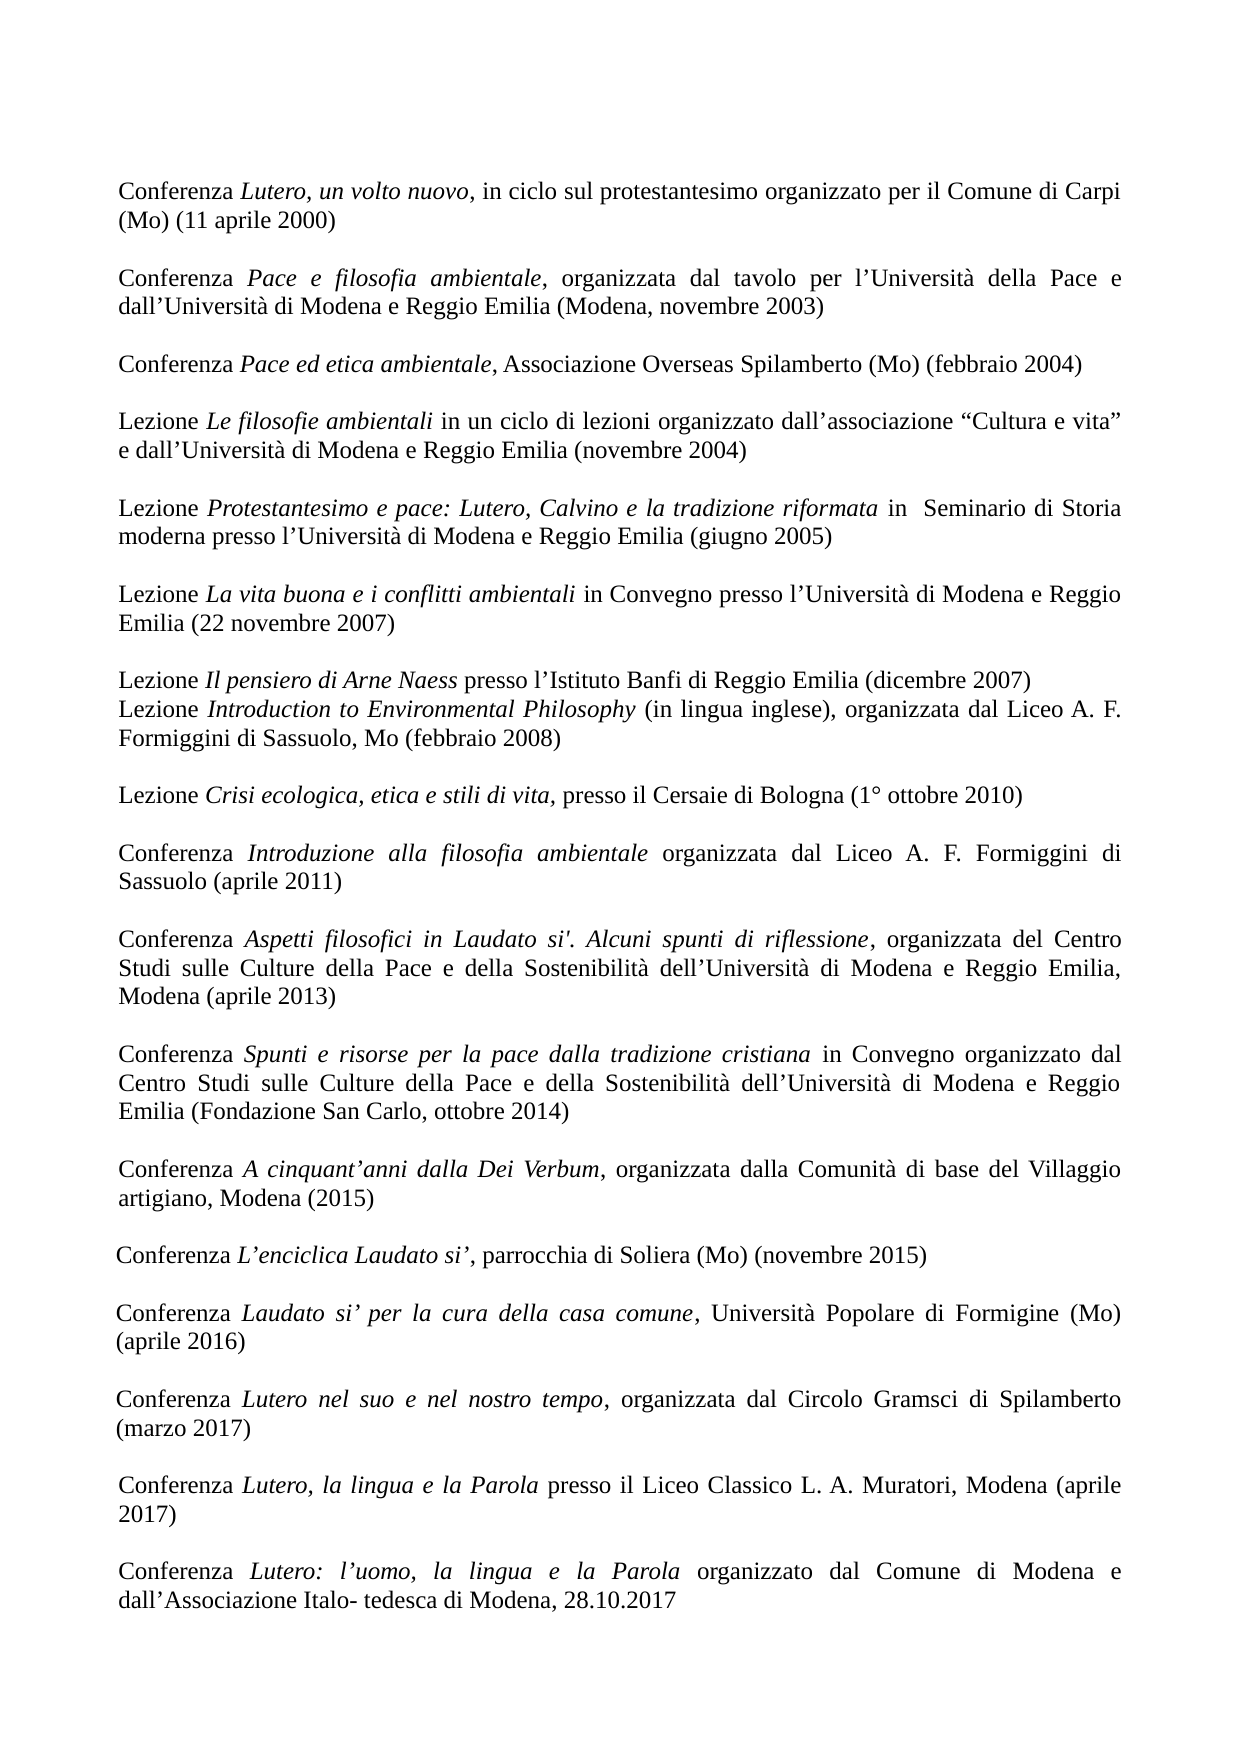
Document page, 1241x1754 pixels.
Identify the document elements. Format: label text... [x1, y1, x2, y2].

text Conferenza A cinquant’anni dalla Dei Verbum, organizzata dalla Comunità di base del Villaggio artigiano, Modena (2015) [118, 1154, 1122, 1211]
text Conferenza L’enciclica Laudato si’, parrocchia di Soliera (Mo) (novembre 2015) [116, 1240, 1122, 1269]
text Conferenza Laudato si’ per la cura della casa comune, Università Popolare di Formigine (Mo) (aprile 2016) [116, 1298, 1122, 1355]
text Conferenza Lutero, la lingua e la Parola presso il Liceo Classico L. A. Muratori, Modena (aprile 2017) [118, 1470, 1122, 1528]
text Lezione Crisi ecologica, etica e stili di vita, presso il Cersaie di Bologna (1° ottobre 2010) [118, 780, 1122, 809]
text Lezione Protestantesimo e pace: Lutero, Calvino e la tradizione riformata in Seminario di Storia moderna presso l’Università di Modena e Reggio Emilia (giugno 2005) [118, 493, 1122, 550]
text Conferenza Lutero: l’uomo, la lingua e la Parola organizzato dal Comune di Modena e dall’Associazione Italo- tedesca di Modena, 28.10.2017 [118, 1556, 1122, 1614]
text Conferenza Lutero, un volto nuovo, in ciclo sul protestantesimo organizzato per il Comune di Carpi (Mo) (11 aprile 2000) [118, 176, 1122, 234]
text Lezione Il pensiero di Arne Naess presso l’Istituto Banfi di Reggio Emilia (dicembre 2007) [118, 665, 1122, 694]
text Conferenza Pace ed etica ambientale, Associazione Overseas Spilamberto (Mo) (febbraio 2004) [118, 349, 1122, 378]
text Conferenza Pace e filosofia ambientale, organizzata dal tavolo per l’Università della Pace e dall’Università di Modena e Reggio Emilia (Modena, novembre 2003) [118, 263, 1122, 320]
text Conferenza Lutero nel suo e nel nostro tempo, organizzata dal Circolo Gramsci di Spilamberto (marzo 2017) [116, 1384, 1122, 1441]
text Conferenza Spunti e risorse per la pace dalla tradizione cristiana in Convegno organizzato dal Centro Studi sulle Culture della Pace e della Sostenibilità dell’Università di Modena e Reggio Emilia (Fondazione San Carlo, ottobre 2014) [118, 1039, 1122, 1125]
text Conferenza Aspetti filosofici in Laudato si'. Alcuni spunti di riflessione, organizzata del Centro Studi sulle Culture della Pace e della Sostenibilità dell’Università di Modena e Reggio Emilia, Modena (aprile 2013) [118, 924, 1122, 1010]
text Lezione Introduction to Environmental Philosophy (in lingua inglese), organizzata dal Liceo A. F. Formiggini di Sassuolo, Mo (febbraio 2008) [118, 694, 1122, 751]
text Lezione La vita buona e i conflitti ambientali in Convegno presso l’Università di Modena e Reggio Emilia (22 novembre 2007) [118, 579, 1122, 636]
text Conferenza Introduzione alla filosofia ambientale organizzata dal Liceo A. F. Formiggini di Sassuolo (aprile 2011) [118, 838, 1122, 895]
text Lezione Le filosofie ambientali in un ciclo di lezioni organizzato dall’associazione “Cultura e vita” e dall’Università di Modena e Reggio Emilia (novembre 2004) [118, 406, 1122, 464]
